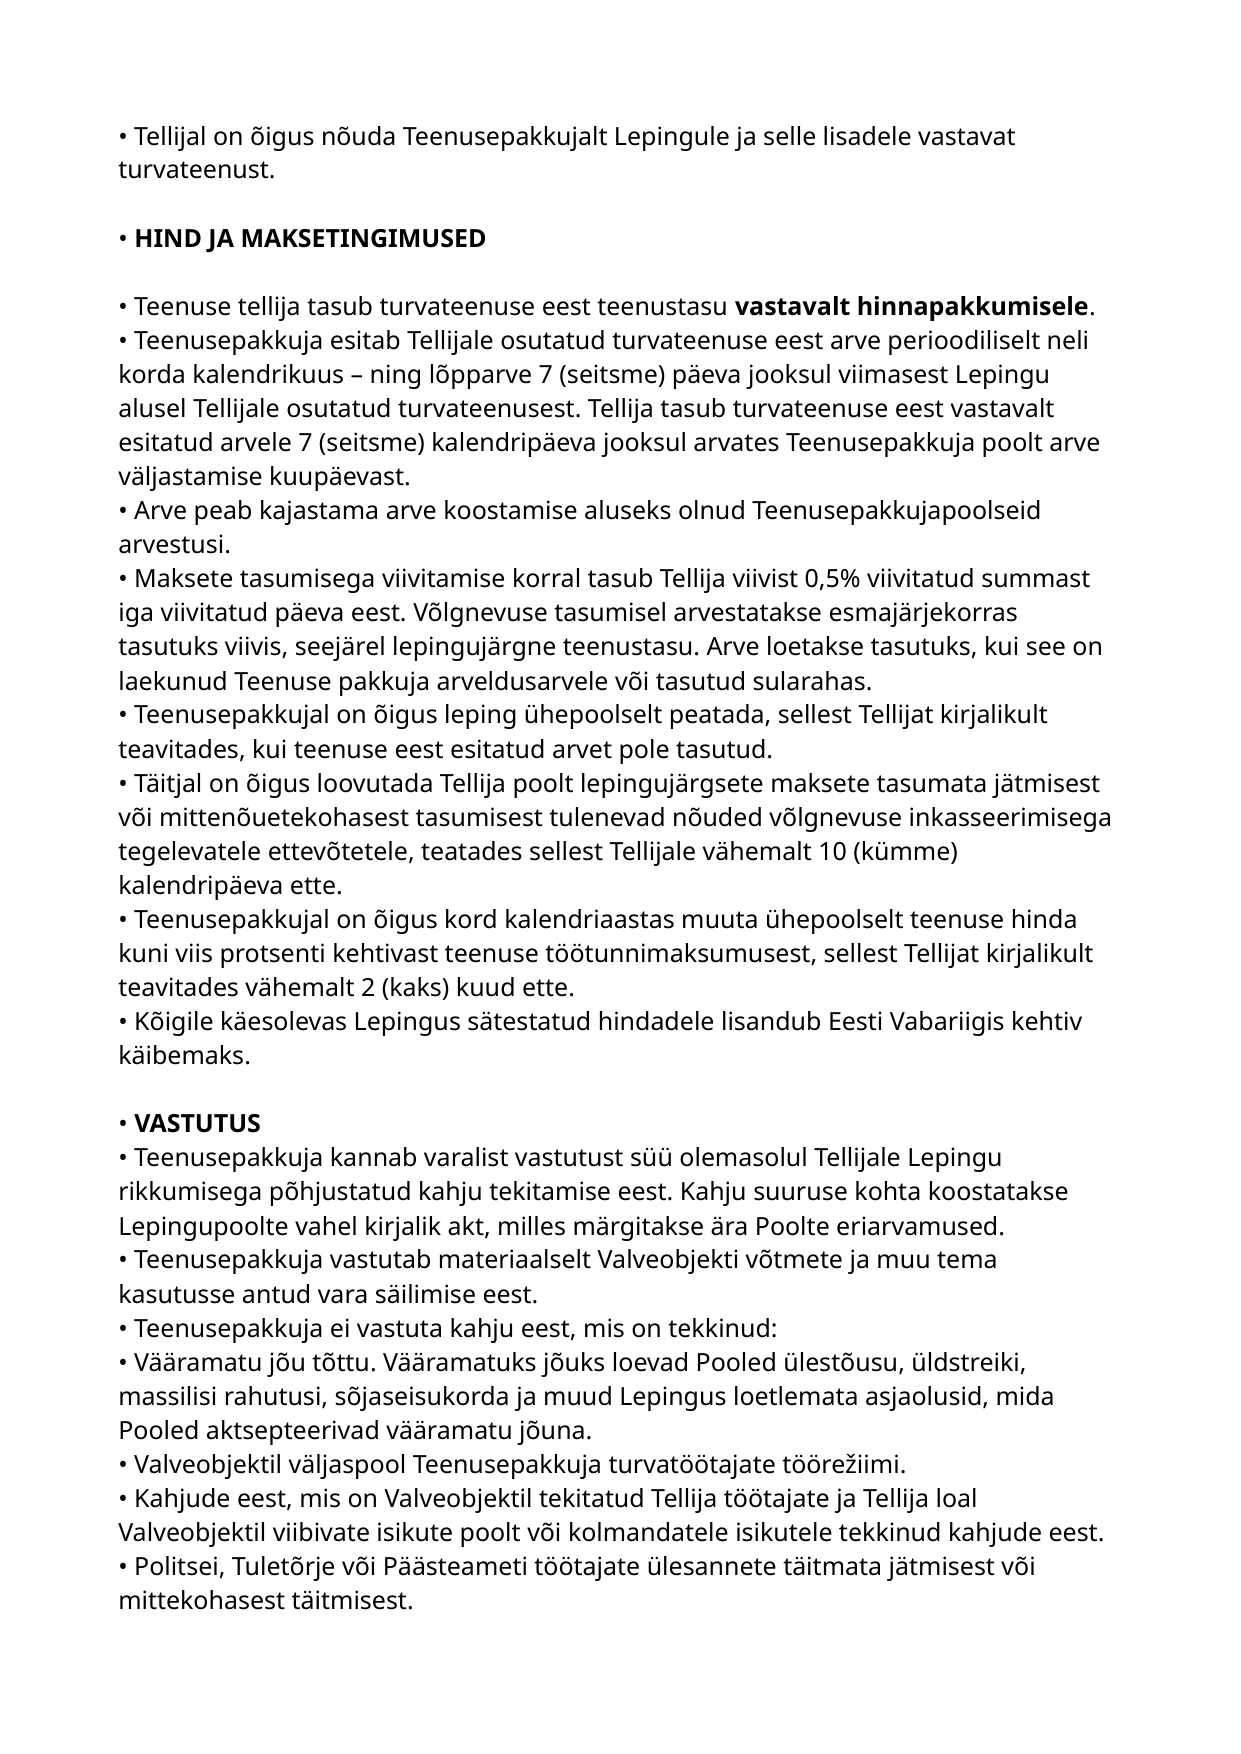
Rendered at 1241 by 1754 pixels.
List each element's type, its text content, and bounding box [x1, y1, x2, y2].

text • Kõigile käesolevas Lepingus sätestatud hindadele lisandub Eesti Vabariigis kehtiv käibemaks. [118, 1004, 1122, 1072]
text • Politsei, Tuletõrje või Päästeameti töötajate ülesannete täitmata jätmisest või mittekohasest täitmisest. [118, 1549, 1122, 1617]
text • Vääramatu jõu tõttu. Vääramatuks jõuks loevad Pooled ülestõusu, üldstreiki, massilisi rahutusi, sõjaseisukorda ja muud Lepingus loetlemata asjaolusid, mida Pooled aktsepteerivad vääramatu jõuna. [118, 1344, 1122, 1447]
text • Arve peab kajastama arve koostamise aluseks olnud Teenusepakkujapoolseid arvestusi. [118, 493, 1122, 561]
text • Teenusepakkuja vastutab materiaalselt Valveobjekti võtmete ja muu tema kasutusse antud vara säilimise eest. [118, 1242, 1122, 1310]
text • VASTUTUS [118, 1106, 1122, 1140]
text • Kahjude eest, mis on Valveobjektil tekitatud Tellija töötajate ja Tellija loal Valveobjektil viibivate isikute poolt või kolmandatele isikutele tekkinud kahjude eest. [118, 1481, 1122, 1549]
text • Teenuse tellija tasub turvateenuse eest teenustasu vastavalt hinnapakkumisele. [118, 288, 1122, 322]
text • Valveobjektil väljaspool Teenusepakkuja turvatöötajate töörežiimi. [118, 1447, 1122, 1481]
text • Tellijal on õigus nõuda Teenusepakkujalt Lepingule ja selle lisadele vastavat turvateenust. [118, 118, 1122, 186]
text • HIND JA MAKSETINGIMUSED [118, 220, 1122, 254]
text • Täitjal on õigus loovutada Tellija poolt lepingujärgsete maksete tasumata jätmisest või mittenõuetekohasest tasumisest tulenevad nõuded võlgnevuse inkasseerimisega tegelevatele ettevõtetele, teatades sellest Tellijale vähemalt 10 (kümme) kalendripäeva ette. [118, 765, 1122, 902]
text • Teenusepakkuja ei vastuta kahju eest, mis on tekkinud: [118, 1310, 1122, 1344]
text • Teenusepakkuja esitab Tellijale osutatud turvateenuse eest arve perioodiliselt neli korda kalendrikuus – ning lõpparve 7 (seitsme) päeva jooksul viimasest Lepingu alusel Tellijale osutatud turvateenusest. Tellija tasub turvateenuse eest vastavalt esitatud arvele 7 (seitsme) kalendripäeva jooksul arvates Teenusepakkuja poolt arve väljastamise kuupäevast. [118, 322, 1122, 493]
text • Teenusepakkuja kannab varalist vastutust süü olemasolul Tellijale Lepingu rikkumisega põhjustatud kahju tekitamise eest. Kahju suuruse kohta koostatakse Lepingupoolte vahel kirjalik akt, milles märgitakse ära Poolte eriarvamused. [118, 1140, 1122, 1242]
text • Maksete tasumisega viivitamise korral tasub Tellija viivist 0,5% viivitatud summast iga viivitatud päeva eest. Võlgnevuse tasumisel arvestatakse esmajärjekorras tasutuks viivis, seejärel lepingujärgne teenustasu. Arve loetakse tasutuks, kui see on laekunud Teenuse pakkuja arveldusarvele või tasutud sularahas. [118, 561, 1122, 697]
text • Teenusepakkujal on õigus leping ühepoolselt peatada, sellest Tellijat kirjalikult teavitades, kui teenuse eest esitatud arvet pole tasutud. [118, 697, 1122, 765]
text • Teenusepakkujal on õigus kord kalendriaastas muuta ühepoolselt teenuse hinda kuni viis protsenti kehtivast teenuse töötunnimaksumusest, sellest Tellijat kirjalikult teavitades vähemalt 2 (kaks) kuud ette. [118, 902, 1122, 1004]
